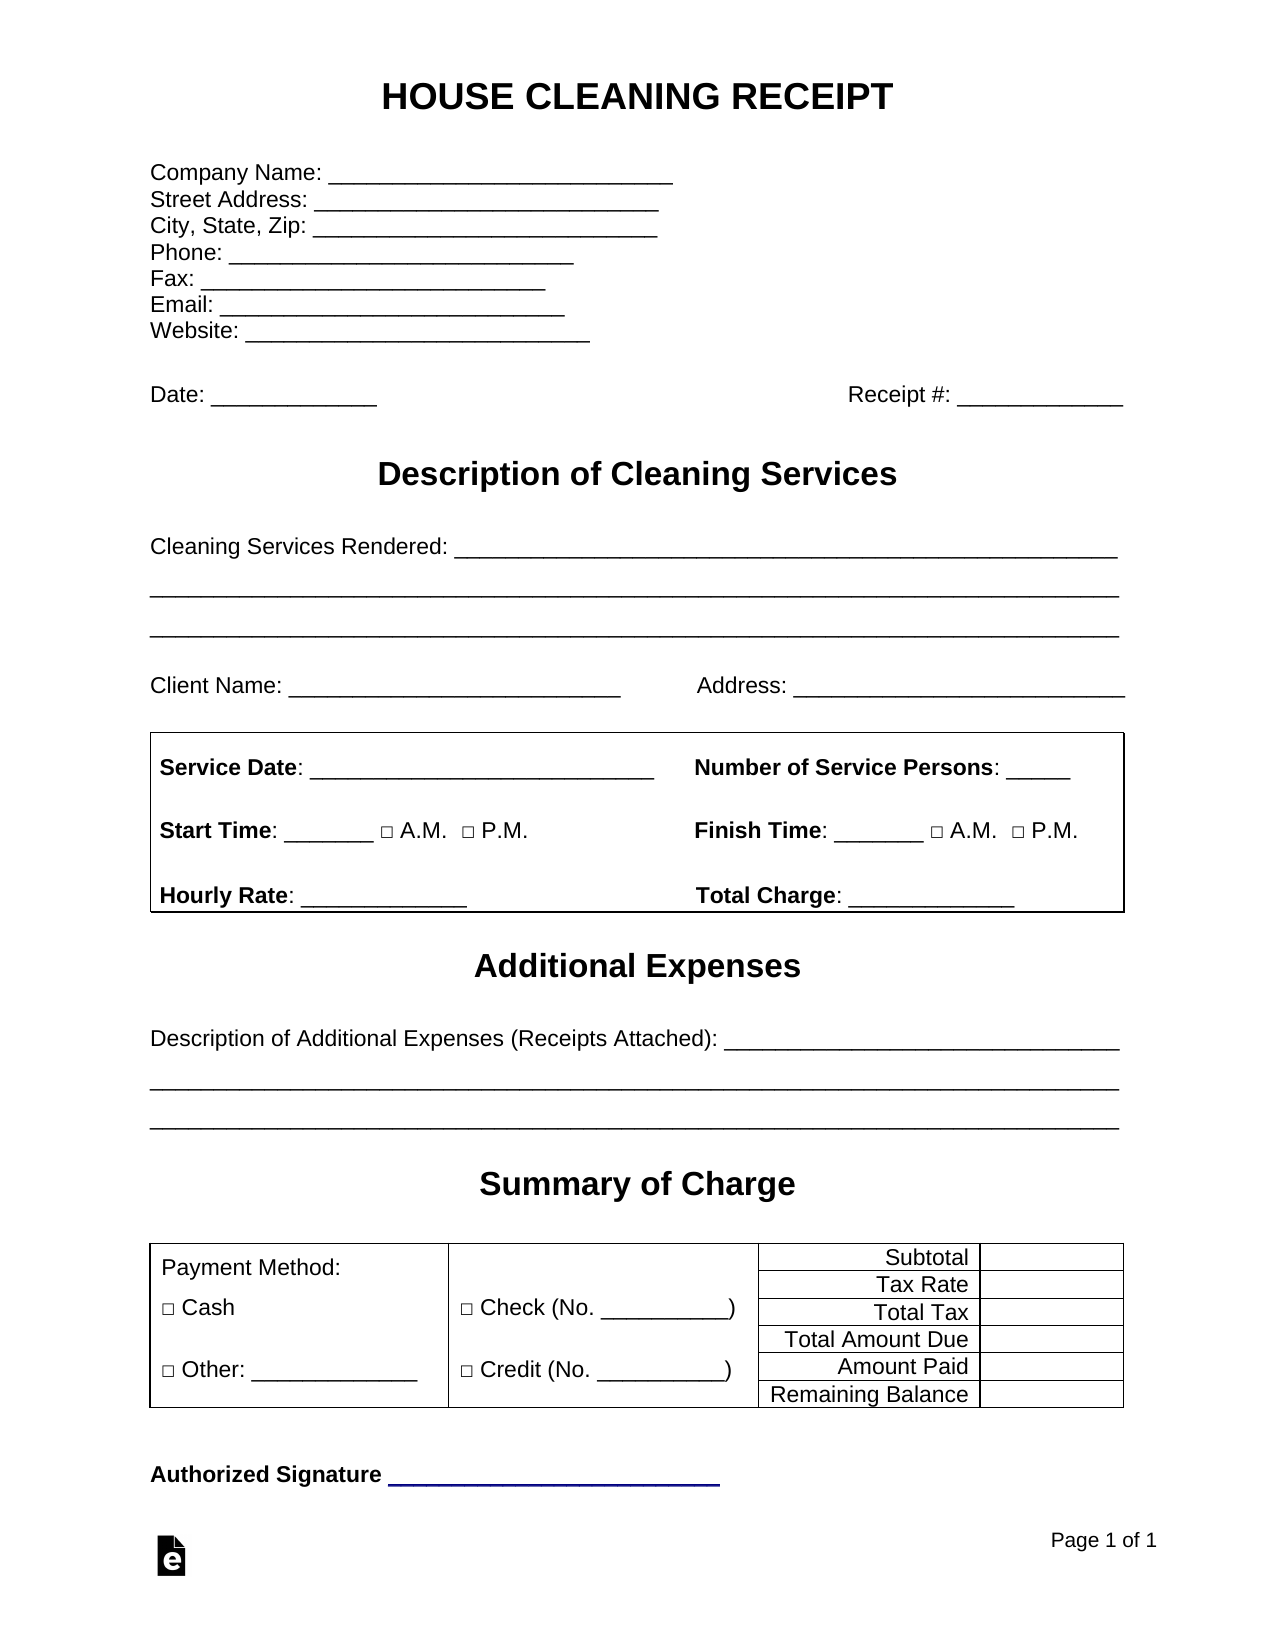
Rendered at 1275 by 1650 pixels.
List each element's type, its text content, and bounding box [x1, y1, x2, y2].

text Cleaning Services Rendered: ____________________________________________________ ________________________________________________________________________________________________________________________________________________________ [150, 533, 1125, 638]
table_header ☐ Check (No. __________) ☐ Credit (No. __________) [449, 1244, 758, 1407]
text Date: _____________ Receipt #: _____________ [150, 381, 1125, 407]
table_cell [981, 1381, 1123, 1407]
text Additional Expenses [150, 947, 1125, 985]
text Hourly Rate: _____________ Total Charge: _____________ [151, 860, 1123, 911]
table_header [981, 1244, 1123, 1270]
table_cell Tax Rate [759, 1271, 979, 1297]
table_cell Total Amount Due [759, 1326, 979, 1352]
table_header Payment Method: ☐ Cash ☐ Other: _____________ [151, 1244, 448, 1407]
table_cell [981, 1326, 1123, 1352]
table_cell [981, 1299, 1123, 1325]
text HOUSE CLEANING RECEIPT [150, 74, 1125, 117]
table_cell Amount Paid [759, 1353, 979, 1380]
text Description of Cleaning Services [150, 454, 1125, 493]
text Email: ___________________________ [150, 291, 1125, 317]
text ________________________________________________________________________________________________________________________________________________________ [150, 1064, 1125, 1130]
table_cell Total Tax [759, 1299, 979, 1325]
table_header Subtotal [759, 1244, 979, 1270]
table_cell [981, 1271, 1123, 1297]
text Authorized Signature __________________________ [150, 1461, 1125, 1487]
table_cell [981, 1353, 1123, 1380]
text City, State, Zip: ___________________________ [150, 212, 1125, 238]
text Phone: ___________________________ [150, 238, 1125, 265]
text Client Name: __________________________ Address: __________________________ [150, 672, 1125, 698]
table_cell Remaining Balance [759, 1381, 979, 1407]
text Website: ___________________________ [150, 317, 1125, 344]
text Summary of Charge [150, 1164, 1125, 1203]
text Fax: ___________________________ [150, 265, 1125, 291]
text Service Date: ___________________________ Number of Service Persons: _____ [151, 733, 1123, 780]
text Street Address: ___________________________ [150, 186, 1125, 212]
text Company Name: ___________________________ [150, 159, 1125, 186]
text Start Time: _______ ☐ A.M. ☐ P.M. Finish Time: _______ ☐ A.M. ☐ P.M. [151, 792, 1123, 846]
text Description of Additional Expenses (Receipts Attached): _______________________________ [150, 1025, 1125, 1051]
